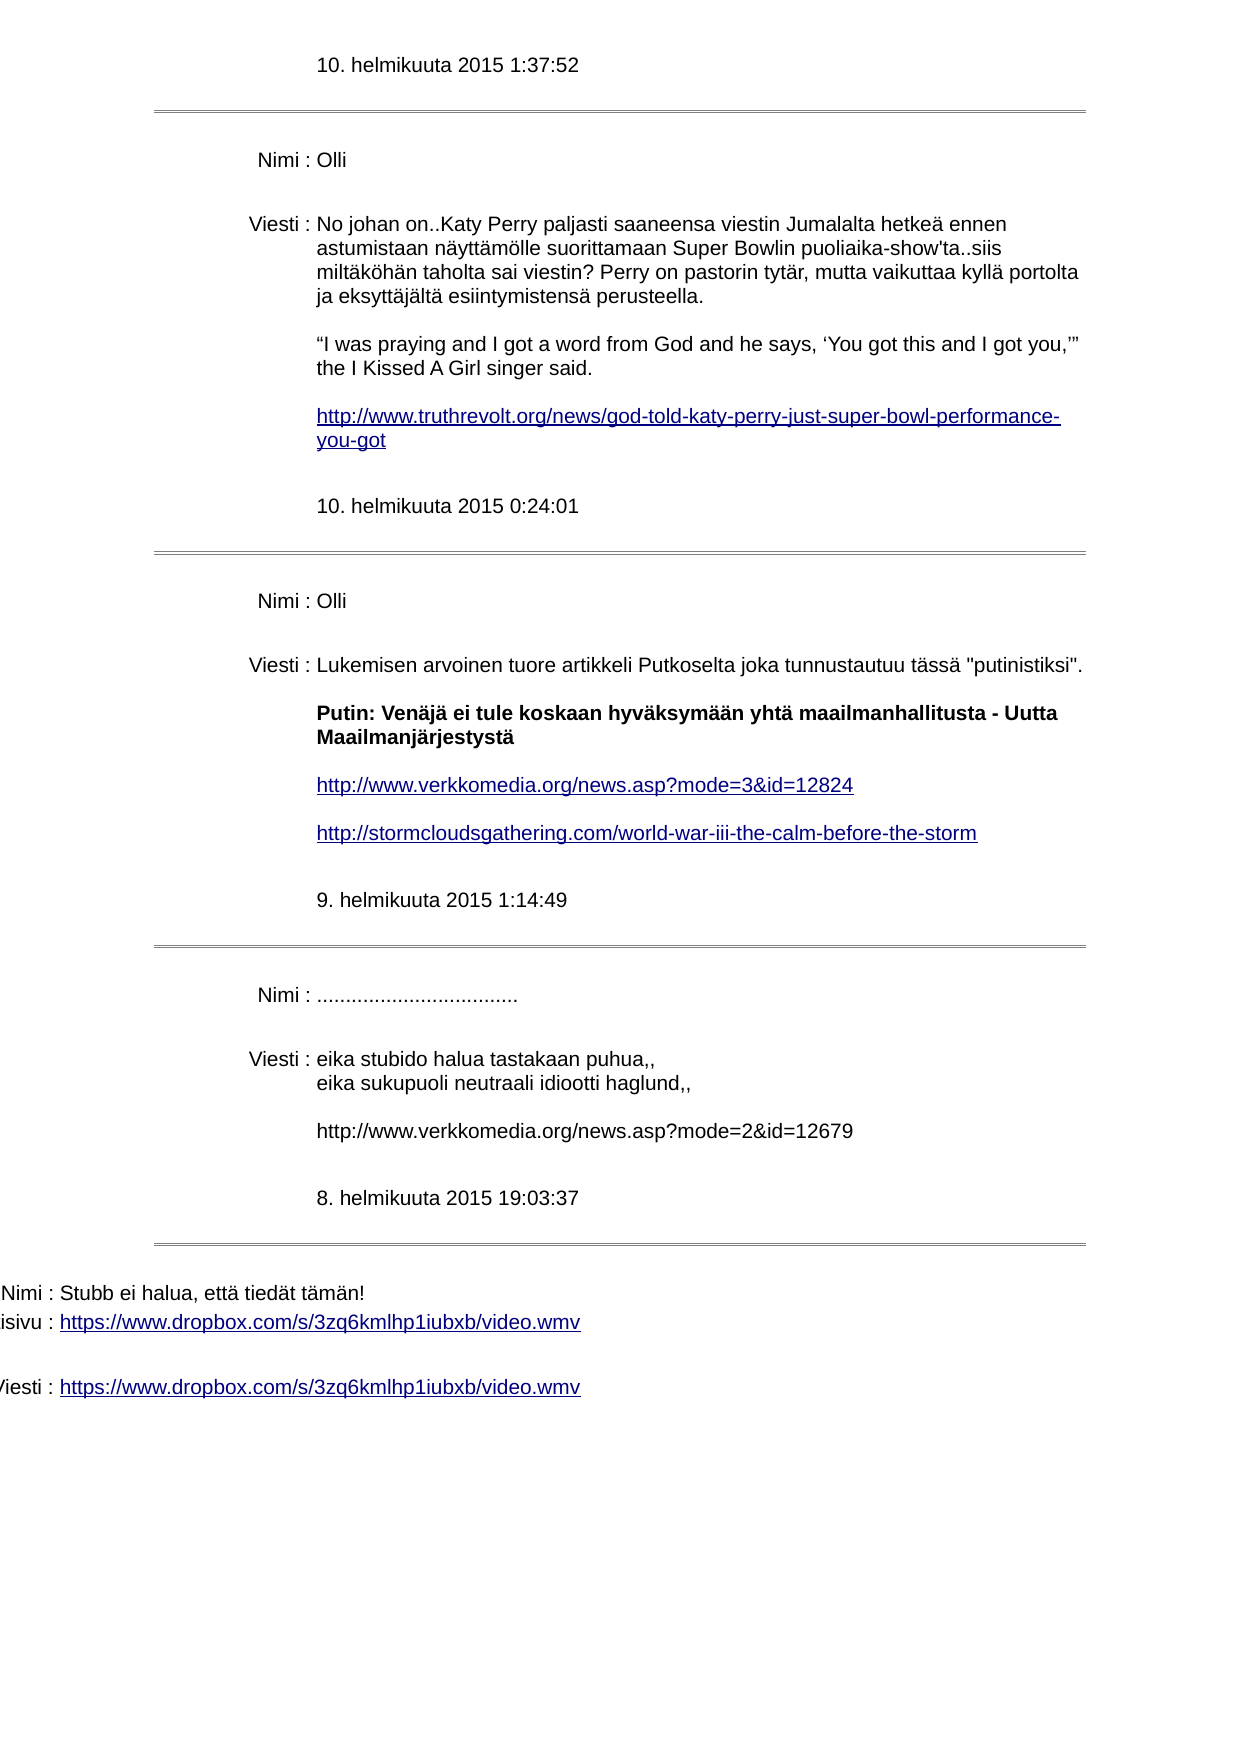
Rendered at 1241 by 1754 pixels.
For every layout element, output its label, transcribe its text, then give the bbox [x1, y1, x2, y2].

table_cell [151, 1010, 313, 1044]
table_cell [314, 174, 1089, 209]
table_header Olli [314, 145, 1089, 174]
table_cell [151, 928, 1089, 980]
table_cell [314, 848, 1089, 882]
table_cell [151, 1180, 313, 1215]
table_header ................................... [314, 980, 1089, 1009]
table_cell [151, 534, 1089, 586]
table_cell [151, 524, 1089, 534]
table_cell 9. helmikuuta 2015 1:14:49 [314, 883, 1089, 917]
table_cell 8. helmikuuta 2015 19:03:37 [314, 1180, 1089, 1215]
table_cell [151, 917, 1089, 928]
table_cell Lukemisen arvoinen tuore artikkeli Putkoselta joka tunnustautuu tässä "putinistiksi". Putin: Venäjä ei tule koskaan hyväksymään yhtä maailmanhallitusta - Uutta Maailmanjärjestystä http://www.verkkomedia.org/news.asp?mode=3&id=12824 http://stormcloudsgathering.com/world-war-iii-the-calm-before-the-storm [314, 650, 1089, 848]
table_cell 10. helmikuuta 2015 0:24:01 [314, 489, 1089, 523]
table_cell [314, 616, 1089, 650]
table_header Nimi : [0, 1278, 57, 1307]
table_header Nimi : [151, 586, 313, 616]
table_header Nimi : [151, 145, 313, 174]
table_cell [151, 174, 313, 209]
table_cell Viesti : [151, 209, 313, 454]
table_cell [151, 47, 313, 82]
table_cell Viesti : [151, 650, 313, 848]
table_cell [151, 1215, 1089, 1226]
table_cell Viesti : [0, 1372, 57, 1425]
table_cell eika stubido halua tastakaan puhua,, eika sukupuoli neutraali idiootti haglund,, http://www.verkkomedia.org/news.asp?mode=2&id=12679 [314, 1044, 1089, 1146]
table_cell [151, 1146, 313, 1180]
table_cell [151, 454, 313, 489]
table_cell [151, 82, 1089, 92]
table_cell [151, 848, 313, 882]
table_cell [314, 1010, 1089, 1044]
table_cell No johan on..Katy Perry paljasti saaneensa viestin Jumalalta hetkeä ennen astumistaan näyttämölle suorittamaan Super Bowlin puoliaika-show'ta..siis miltäköhän taholta sai viestin? Perry on pastorin tytär, mutta vaikuttaa kyllä portolta ja eksyttäjältä esiintymistensä perusteella. “I was praying and I got a word from God and he says, ‘You got this and I got you,’” the I Kissed A Girl singer said. http://www.truthrevolt.org/news/god-told-katy-perry-just-super-bowl-performance-you-got [314, 209, 1089, 454]
table_cell [151, 616, 313, 650]
table_cell Kotisivu : [0, 1307, 57, 1337]
table_cell [57, 1337, 1240, 1372]
table_cell Viesti : [151, 1044, 313, 1146]
table_cell [151, 1226, 1089, 1277]
table_header Nimi : [151, 980, 313, 1009]
table_cell 10. helmikuuta 2015 1:37:52 [314, 47, 1089, 82]
table_cell [0, 1337, 57, 1372]
table_header Stubb ei halua, että tiedät tämän! [57, 1278, 1240, 1307]
table_cell [151, 93, 1089, 144]
table_cell [314, 454, 1089, 489]
table_cell https://www.dropbox.com/s/3zq6kmlhp1iubxb/video.wmv [57, 1372, 1240, 1425]
table_cell [151, 883, 313, 917]
table_header Olli [314, 586, 1089, 616]
table_cell [151, 489, 313, 523]
table_cell https://www.dropbox.com/s/3zq6kmlhp1iubxb/video.wmv [57, 1307, 1240, 1337]
table_cell [314, 1146, 1089, 1180]
